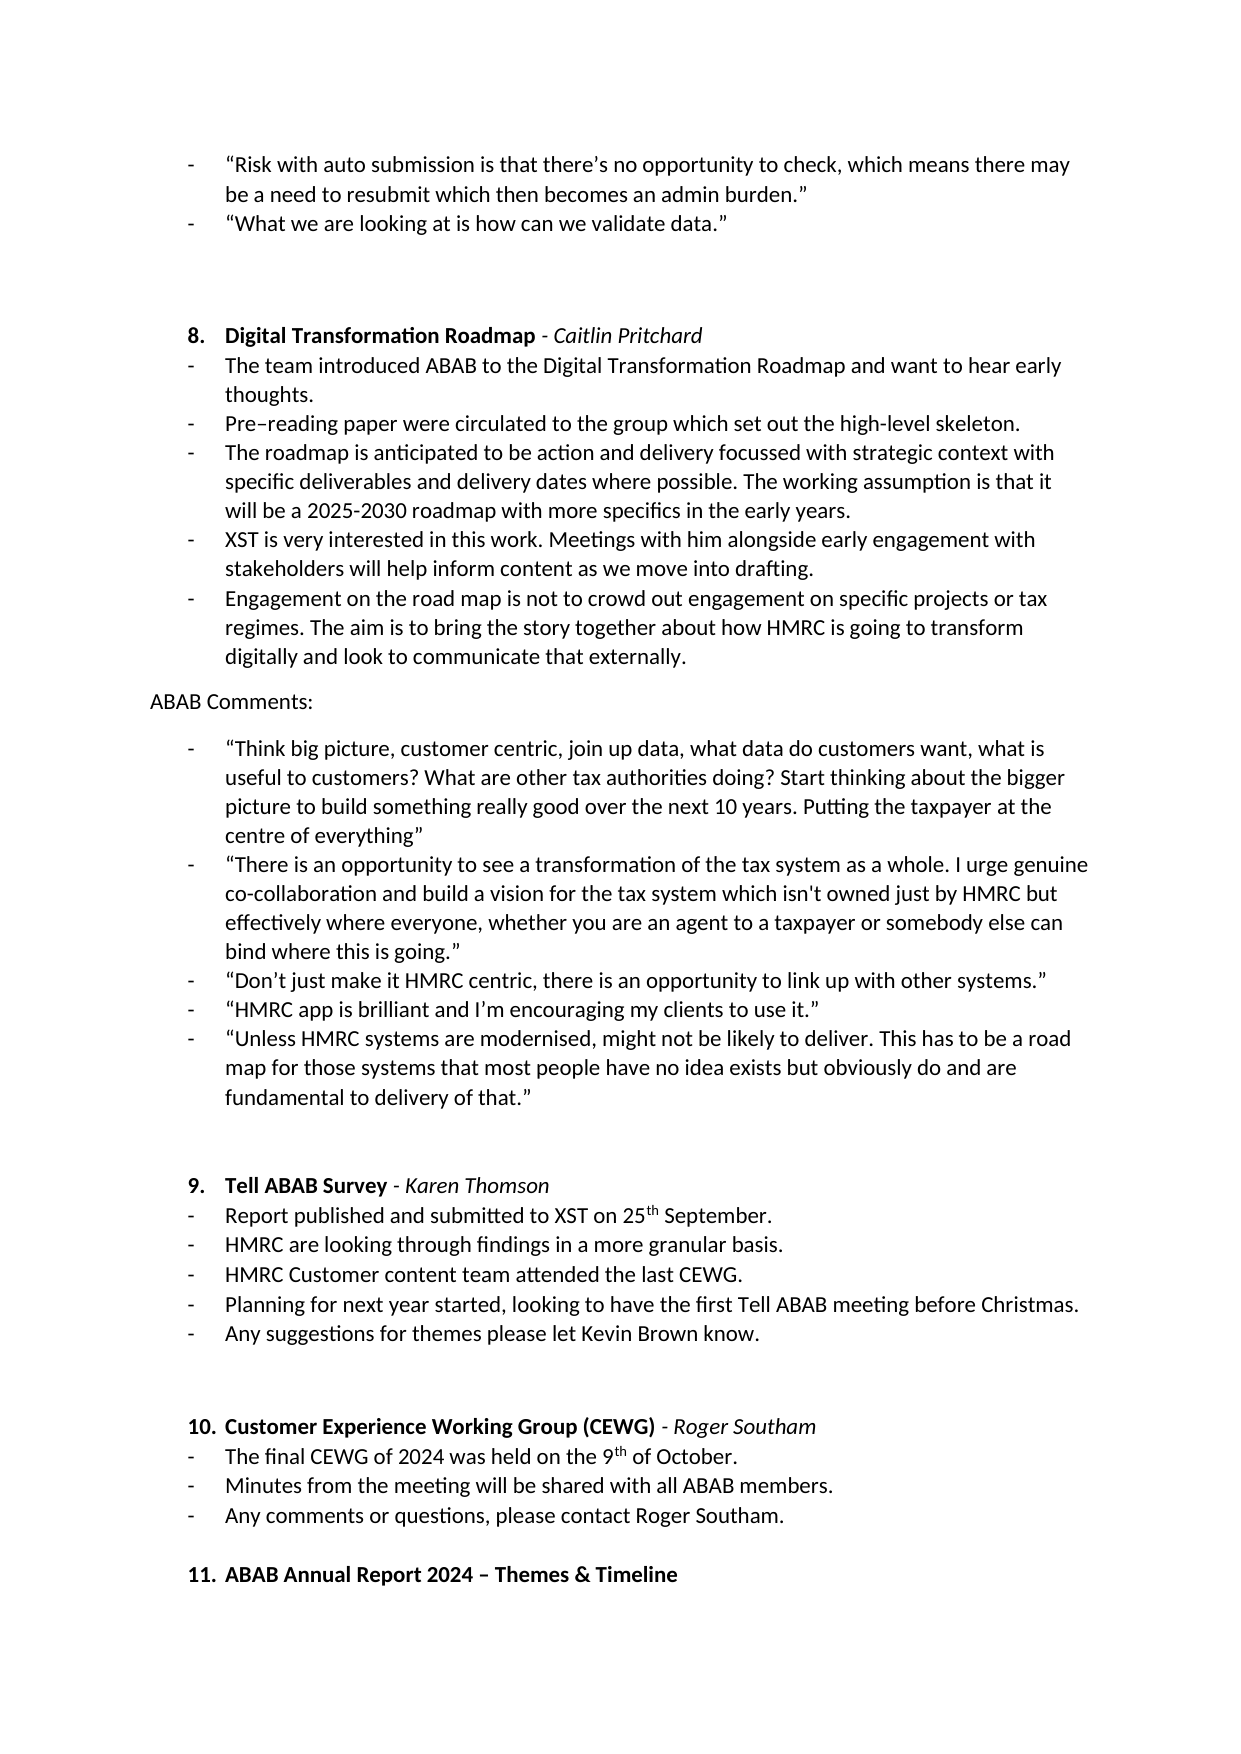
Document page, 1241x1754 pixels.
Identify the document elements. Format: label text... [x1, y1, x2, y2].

list The final CEWG of 2024 was held on the 9th of October. [187, 1442, 1090, 1470]
list Tell ABAB Survey - Karen Thomson [187, 1171, 1090, 1199]
list “Don’t just make it HMRC centric, there is an opportunity to link up with other systems.” [187, 966, 1090, 994]
list XST is very interested in this work. Meetings with him alongside early engagement with stakeholders will help inform content as we move into drafting. [187, 526, 1090, 583]
list ABAB Annual Report 2024 – Themes & Timeline [187, 1561, 1090, 1589]
list Digital Transformation Roadmap - Caitlin Pritchard [187, 321, 1090, 349]
list “HMRC app is brilliant and I’m encouraging my clients to use it.” [187, 995, 1090, 1023]
list Any suggestions for themes please let Kevin Brown know. [187, 1319, 1090, 1347]
list “There is an opportunity to see a transformation of the tax system as a whole. I urge genuine co-collaboration and build a vision for the tax system which isn't owned just by HMRC but effectively where everyone, whether you are an agent to a taxpayer or somebody else can bind where this is going.” [187, 850, 1090, 965]
list The roadmap is anticipated to be action and delivery focussed with strategic context with specific deliverables and delivery dates where possible. The working assumption is that it will be a 2025-2030 roadmap with more specifics in the early years. [187, 438, 1090, 524]
list Pre–reading paper were circulated to the group which set out the high-level skeleton. [187, 409, 1090, 437]
list Minutes from the meeting will be shared with all ABAB members. [187, 1472, 1090, 1499]
list “Risk with auto submission is that there’s no opportunity to check, which means there may be a need to resubmit which then becomes an admin burden.” [187, 150, 1090, 208]
list “Think big picture, customer centric, join up data, what data do customers want, what is useful to customers? What are other tax authorities doing? Start thinking about the bigger picture to build something really good over the next 10 years. Putting the taxpayer at the centre of everything” [187, 734, 1090, 849]
list Customer Experience Working Group (CEWG) - Roger Southam [187, 1412, 1090, 1440]
list “Unless HMRC systems are modernised, might not be likely to deliver. This has to be a road map for those systems that most people have no idea exists but obviously do and are fundamental to delivery of that.” [187, 1024, 1090, 1111]
text ABAB Comments: [150, 687, 1090, 716]
list Any comments or questions, please contact Roger Southam. [187, 1501, 1090, 1529]
list Planning for next year started, looking to have the first Tell ABAB meeting before Christmas. [187, 1290, 1090, 1318]
list “What we are looking at is how can we validate data.” [187, 209, 1090, 237]
list The team introduced ABAB to the Digital Transformation Roadmap and want to hear early thoughts. [187, 351, 1090, 408]
list HMRC Customer content team attended the last CEWG. [187, 1260, 1090, 1288]
list Engagement on the road map is not to crowd out engagement on specific projects or tax regimes. The aim is to bring the story together about how HMRC is going to transform digitally and look to communicate that externally. [187, 584, 1090, 670]
list HMRC are looking through findings in a more granular basis. [187, 1230, 1090, 1258]
list Report published and submitted to XST on 25th September. [187, 1201, 1090, 1229]
